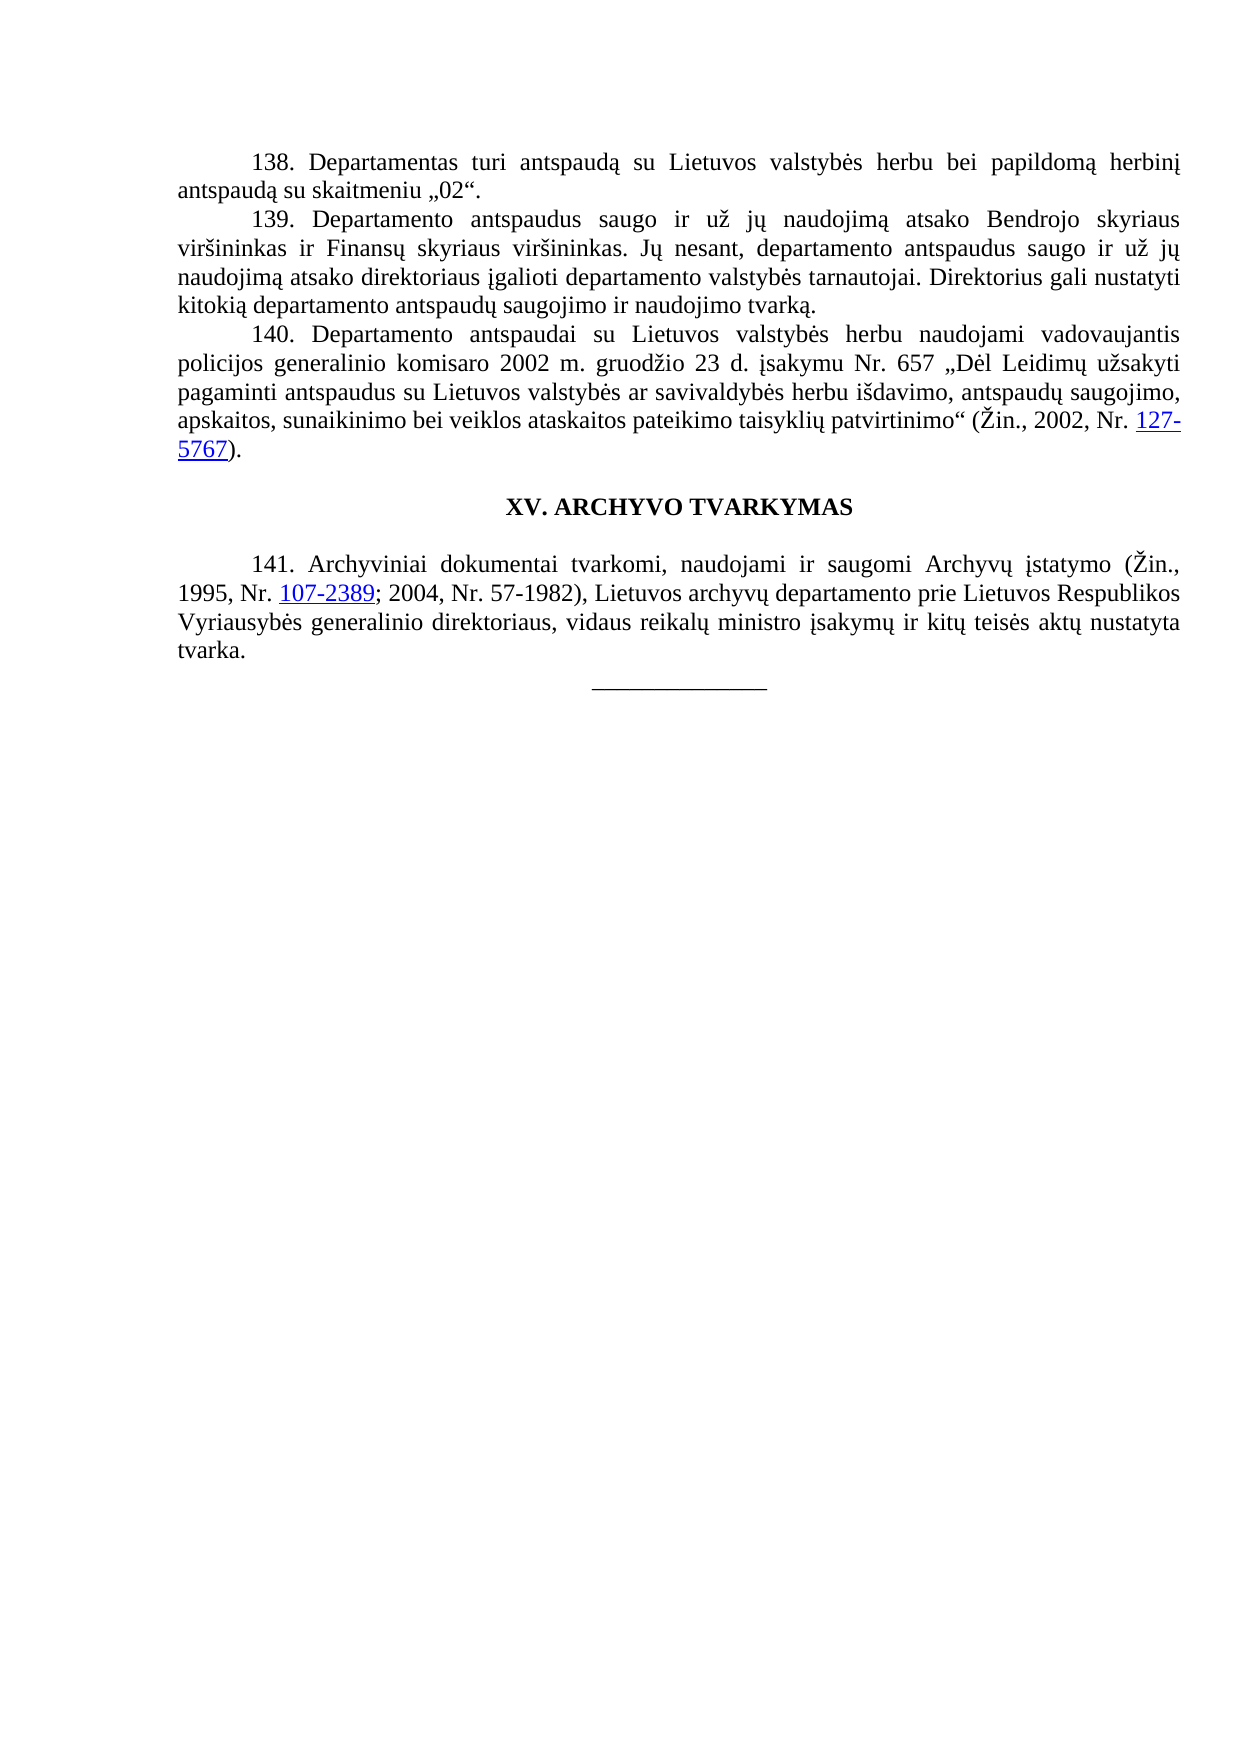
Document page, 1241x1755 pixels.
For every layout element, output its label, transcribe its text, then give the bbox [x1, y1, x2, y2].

text 139. Departamento antspaudus saugo ir už jų naudojimą atsako Bendrojo skyriaus viršininkas ir Finansų skyriaus viršininkas. Jų nesant, departamento antspaudus saugo ir už jų naudojimą atsako direktoriaus įgalioti departamento valstybės tarnautojai. Direktorius gali nustatyti kitokią departamento antspaudų saugojimo ir naudojimo tvarką. [177, 204, 1181, 319]
text ______________ [177, 664, 1181, 693]
text 141. Archyviniai dokumentai tvarkomi, naudojami ir saugomi Archyvų įstatymo (Žin., 1995, Nr. 107-2389; 2004, Nr. 57-1982), Lietuvos archyvų departamento prie Lietuvos Respublikos Vyriausybės generalinio direktoriaus, vidaus reikalų ministro įsakymų ir kitų teisės aktų nustatyta tvarka. [177, 549, 1181, 664]
text 140. Departamento antspaudai su Lietuvos valstybės herbu naudojami vadovaujantis policijos generalinio komisaro 2002 m. gruodžio 23 d. įsakymu Nr. 657 „Dėl Leidimų užsakyti pagaminti antspaudus su Lietuvos valstybės ar savivaldybės herbu išdavimo, antspaudų saugojimo, apskaitos, sunaikinimo bei veiklos ataskaitos pateikimo taisyklių patvirtinimo“ (Žin., 2002, Nr. 127-5767). [177, 319, 1181, 463]
text 138. Departamentas turi antspaudą su Lietuvos valstybės herbu bei papildomą herbinį antspaudą su skaitmeniu „02“. [177, 147, 1181, 204]
text XV. ARCHYVO TVARKYMAS [177, 492, 1181, 521]
